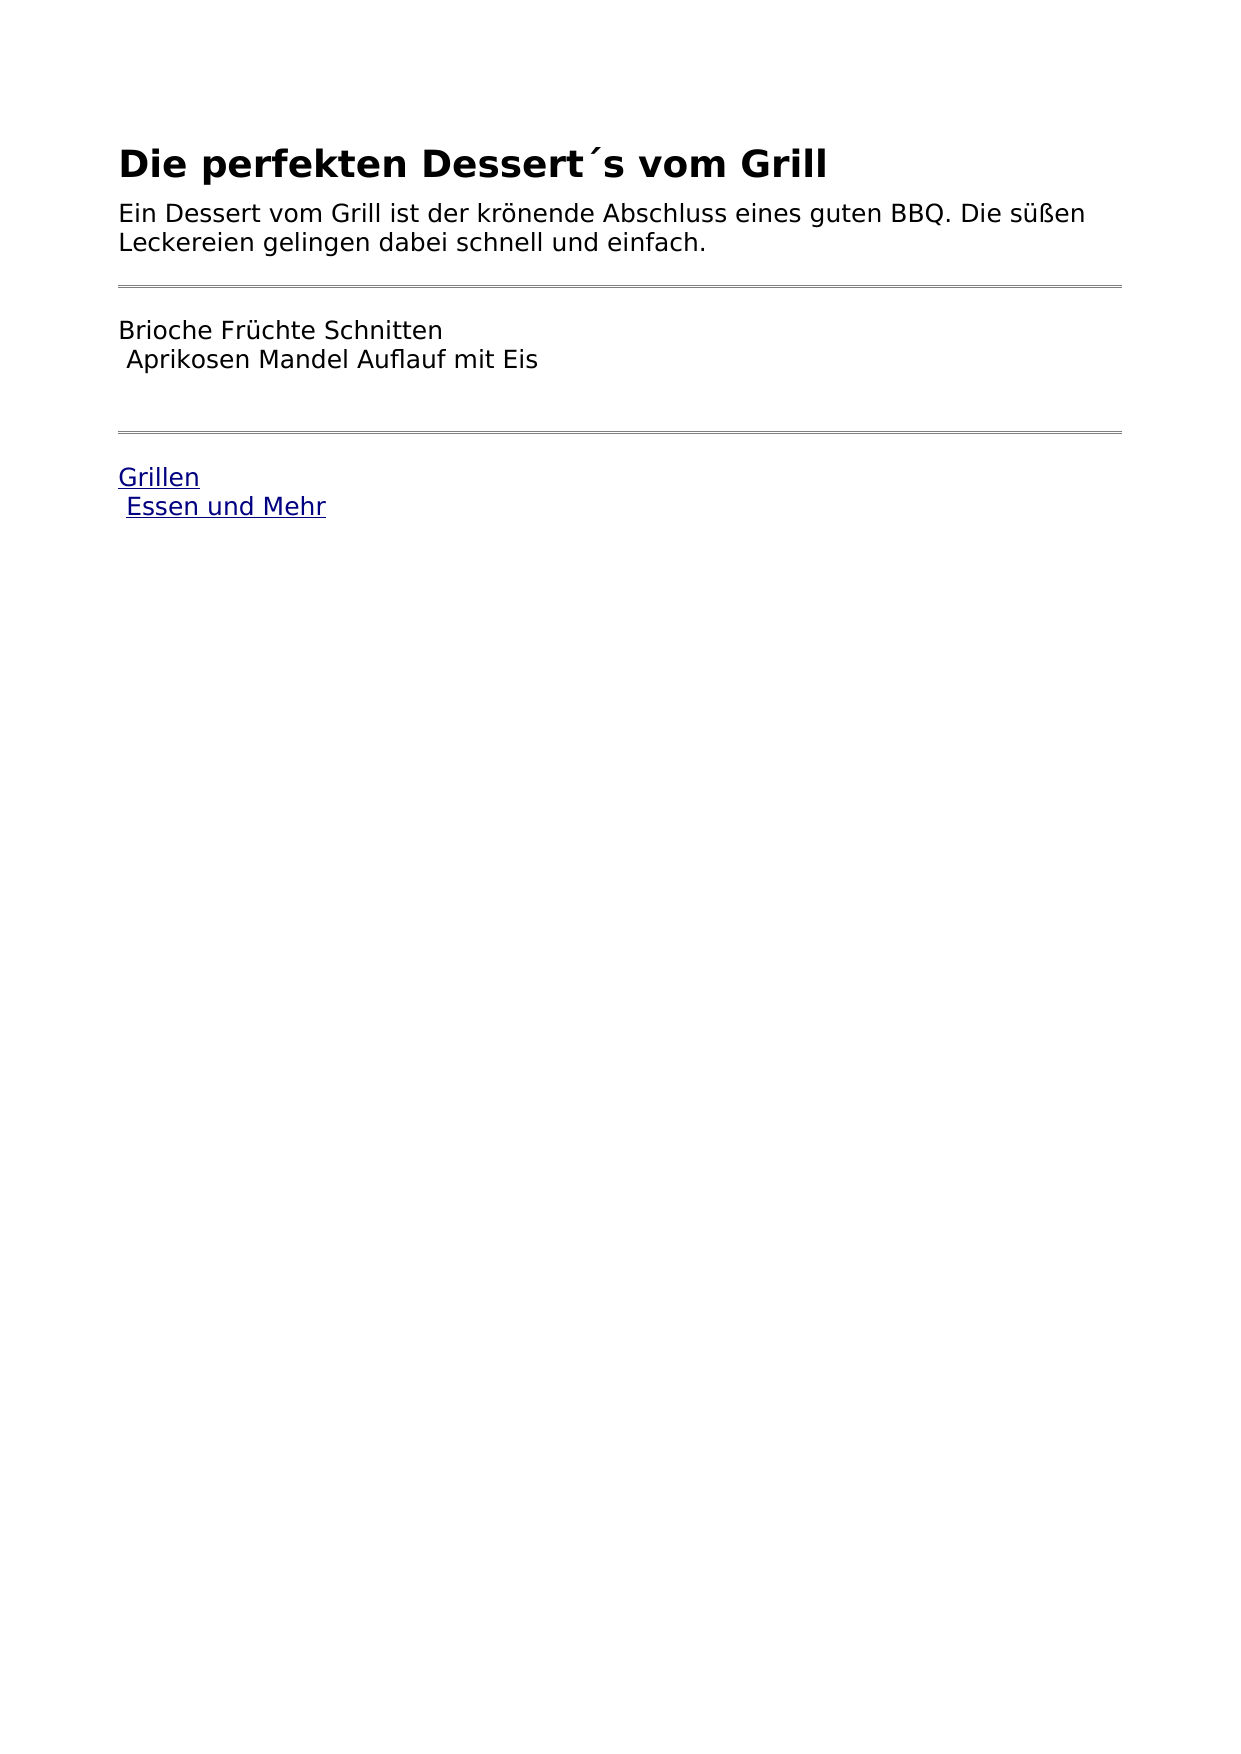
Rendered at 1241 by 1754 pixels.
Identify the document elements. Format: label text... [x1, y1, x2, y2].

text Grillen Essen und Mehr [118, 463, 1122, 550]
text Ein Dessert vom Grill ist der krönende Abschluss eines guten BBQ. Die süßen Leckereien gelingen dabei schnell und einfach. [118, 199, 1122, 258]
subtitle Die perfekten Dessert´s vom Grill [118, 143, 1122, 187]
text Brioche Früchte Schnitten Aprikosen Mandel Auflauf mit Eis [118, 316, 1122, 404]
